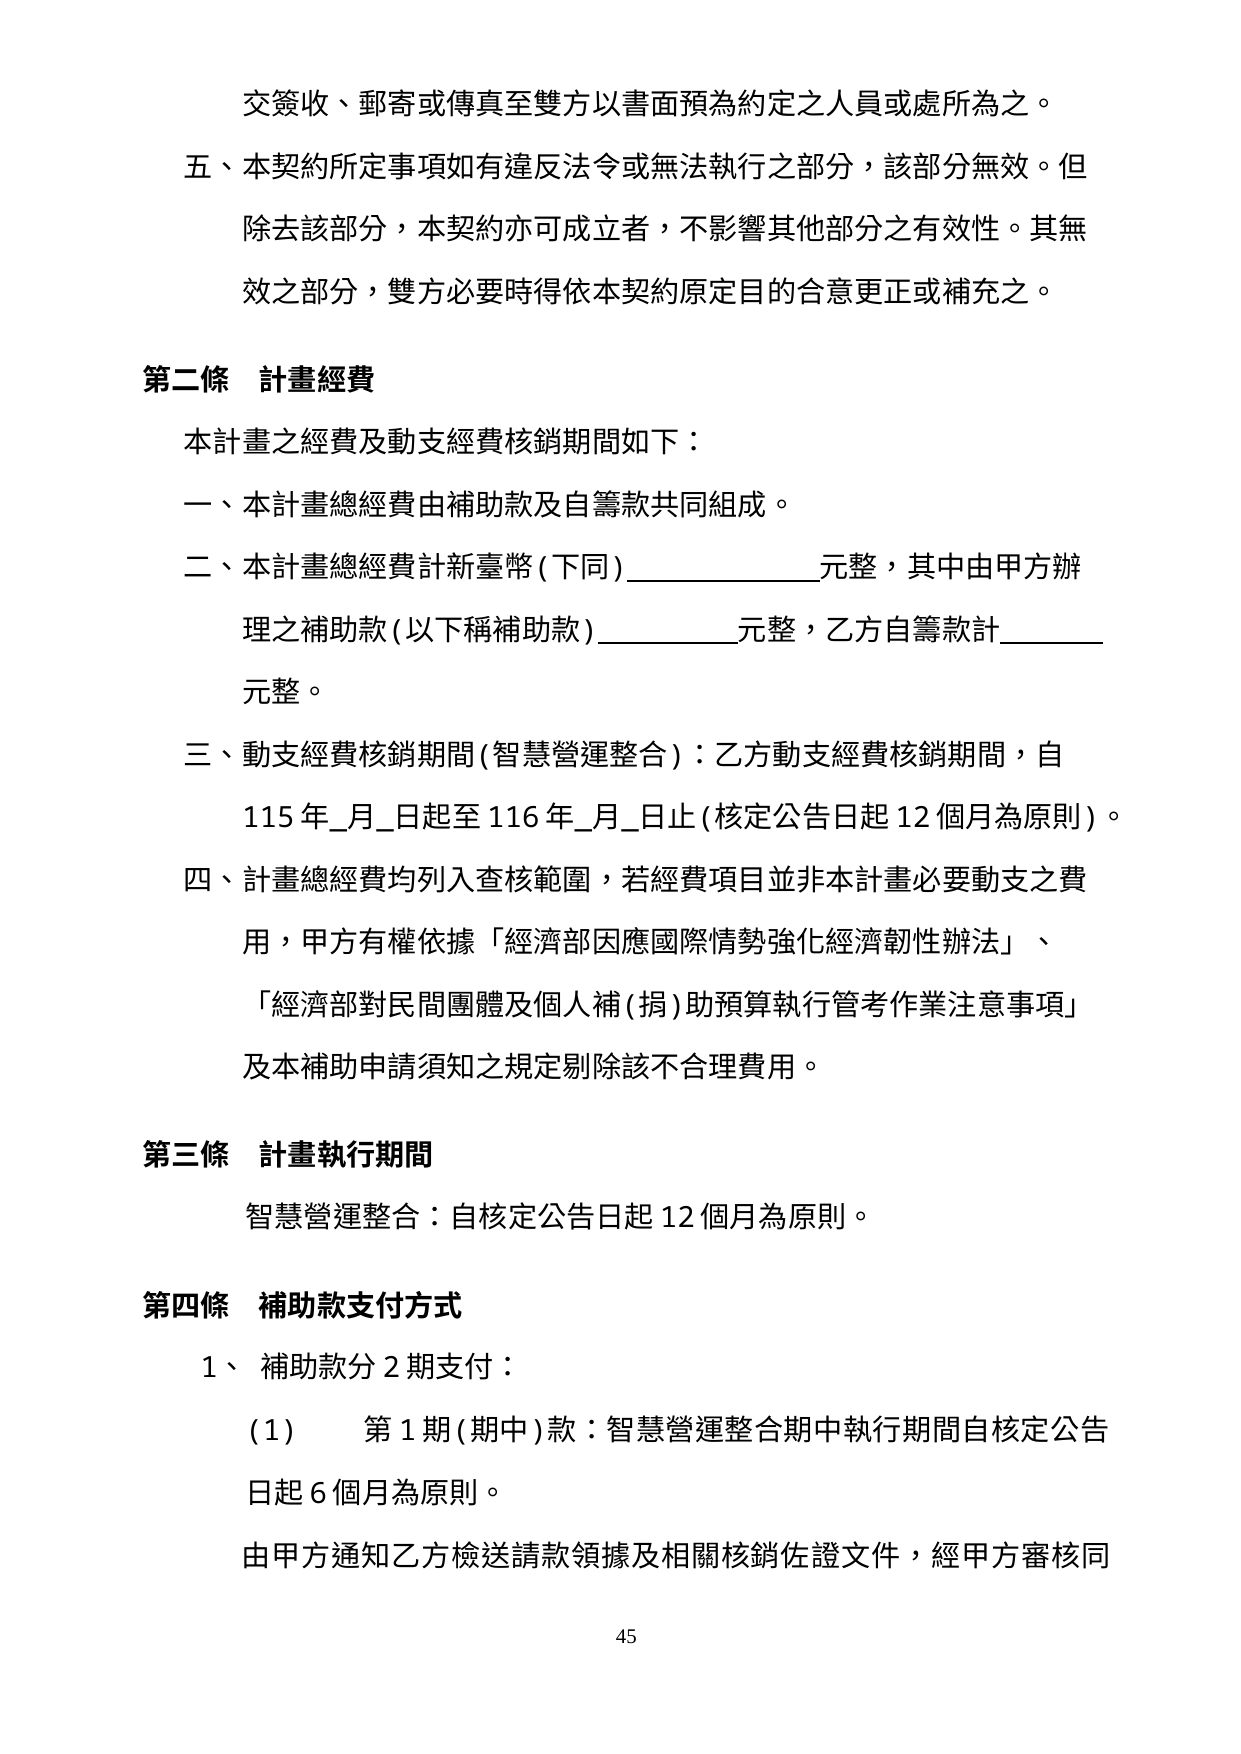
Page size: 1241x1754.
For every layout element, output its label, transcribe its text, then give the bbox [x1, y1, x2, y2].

list 補助款分2期支付： [200, 1324, 1110, 1387]
text 五、本契約所定事項如有違反法令或無法執行之部分，該部分無效。但除去該部分，本契約亦可成立者，不影響其他部分之有效性。其無效之部分，雙方必要時得依本契約原定目的合意更正或補充之。 [183, 123, 1110, 310]
text 第三條 計畫執行期間 [142, 1111, 1110, 1174]
text 二、本計畫總經費計新臺幣(下同) 元整，其中由甲方辦理之補助款(以下稱補助款) 元整，乙方自籌款計 元整。 [183, 523, 1110, 711]
list 第1期(期中)款：智慧營運整合期中執行期間自核定公告日起6個月為原則。 [245, 1387, 1110, 1512]
text 由甲方通知乙方檢送請款領據及相關核銷佐證文件，經甲方審核同 [241, 1512, 1110, 1574]
text 一、本計畫總經費由補助款及自籌款共同組成。 [183, 461, 1110, 523]
text 四、計畫總經費均列入查核範圍，若經費項目並非本計畫必要動支之費用，甲方有權依據「經濟部因應國際情勢強化經濟韌性辦法」、「經濟部對民間團體及個人補(捐)助預算執行管考作業注意事項」及本補助申請須知之規定剔除該不合理費用。 [183, 836, 1110, 1086]
text 本計畫之經費及動支經費核銷期間如下： [183, 398, 1110, 461]
text 交簽收、郵寄或傳真至雙方以書面預為約定之人員或處所為之。 [183, 60, 1110, 123]
text 第二條 計畫經費 [142, 336, 1110, 398]
text 智慧營運整合：自核定公告日起12個月為原則。 [245, 1174, 1110, 1236]
text 第四條 補助款支付方式 [142, 1262, 1110, 1324]
text 三、動支經費核銷期間(智慧營運整合)：乙方動支經費核銷期間，自115年_月_日起至116年_月_日止(核定公告日起12個月為原則)。 [183, 711, 1110, 836]
